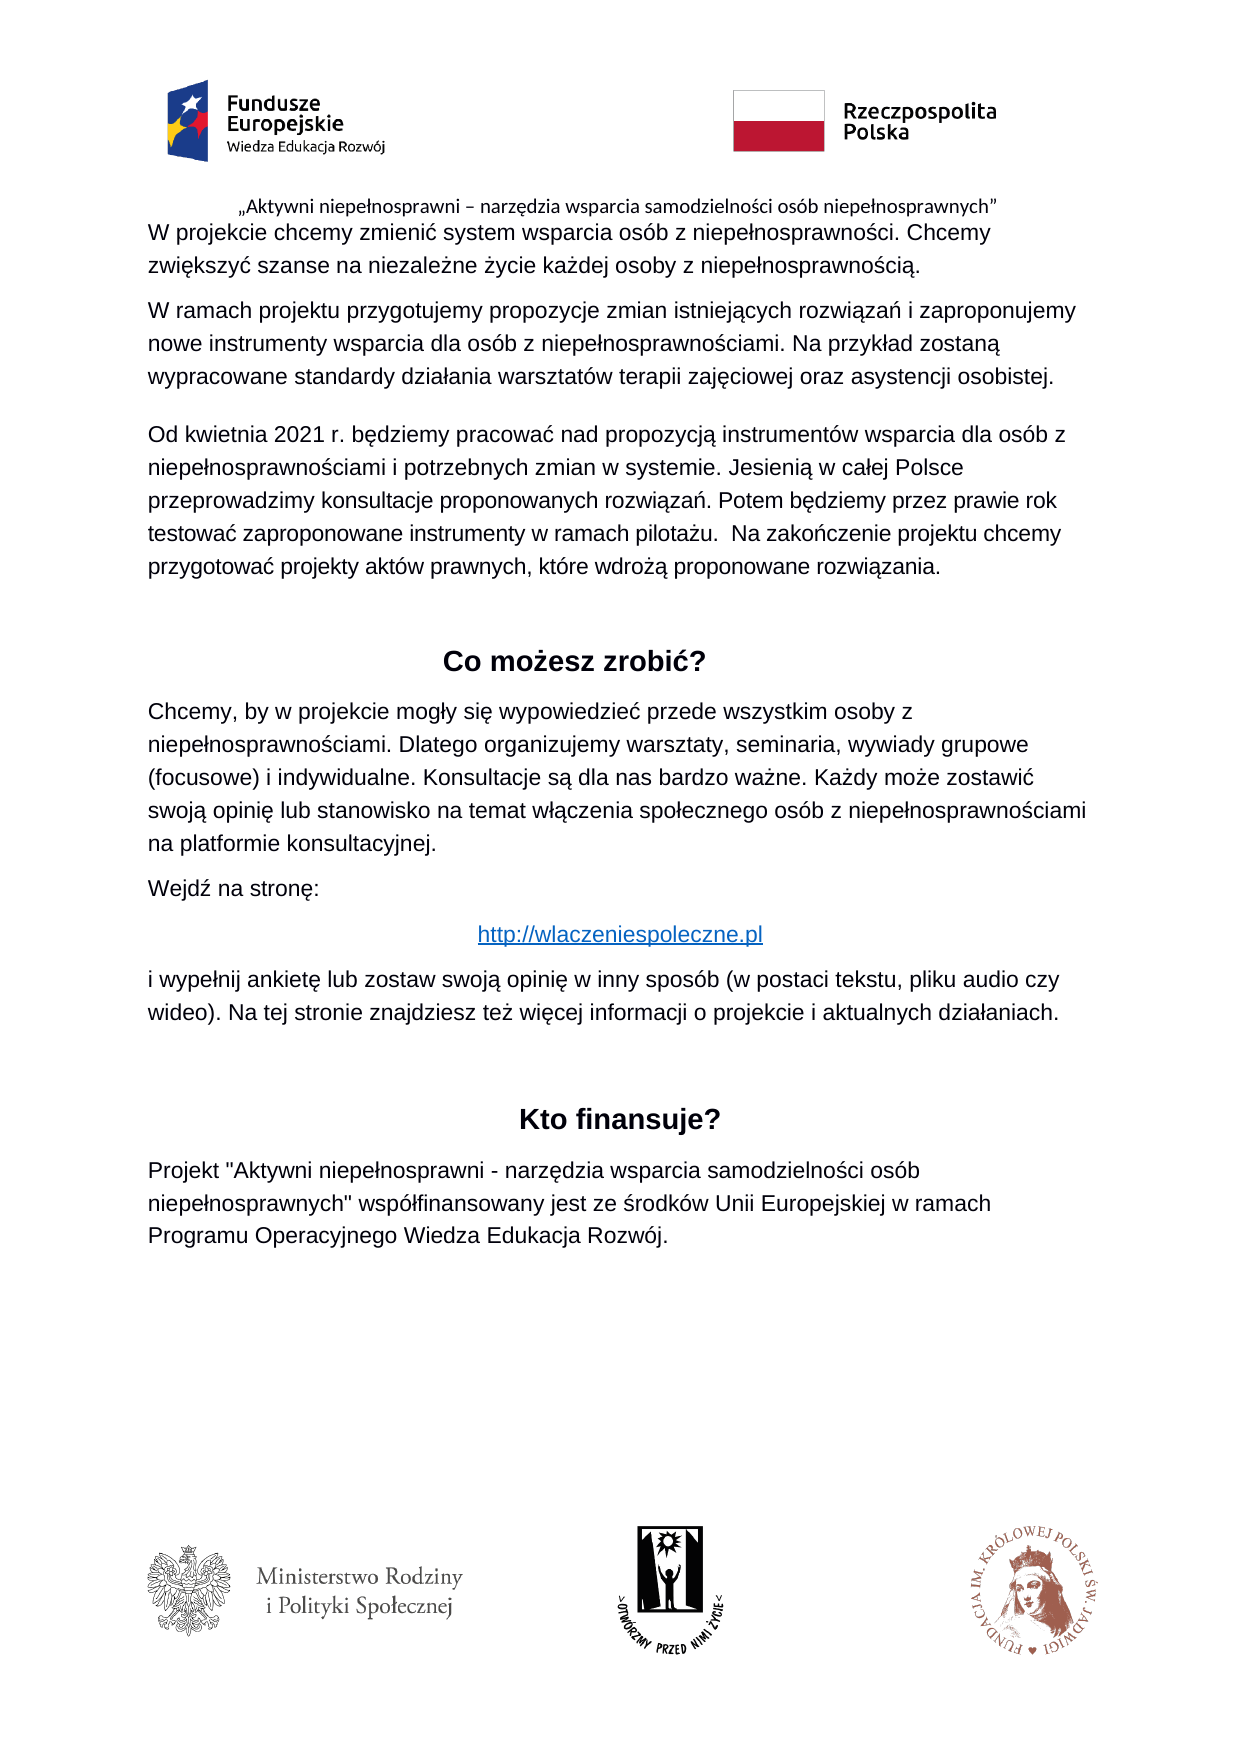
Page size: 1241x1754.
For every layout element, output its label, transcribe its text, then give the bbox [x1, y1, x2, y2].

picture [147, 59, 1241, 182]
text http://wlaczeniespoleczne.pl [148, 921, 1093, 947]
text Chcemy, by w projekcie mogły się wypowiedzieć przede wszystkim osoby z niepełnosprawnościami. Dlatego organizujemy warsztaty, seminaria, wywiady grupowe (focusowe) i indywidualne. Konsultacje są dla nas bardzo ważne. Każdy może zostawić swoją opinię lub stanowisko na temat włączenia społecznego osób z niepełnosprawnościami na platformie konsultacyjnej. [148, 698, 1093, 856]
text Projekt "Aktywni niepełnosprawni - narzędzia wsparcia samodzielności osób niepełnosprawnych" współfinansowany jest ze środków Unii Europejskiej w ramach Programu Operacyjnego Wiedza Edukacja Rozwój. [148, 1157, 1093, 1249]
text Co możesz zrobić? [148, 644, 1093, 677]
text W ramach projektu przygotujemy propozycje zmian istniejących rozwiązań i zaproponujemy nowe instrumenty wsparcia dla osób z niepełnosprawnościami. Na przykład zostaną wypracowane standardy działania warsztatów terapii zajęciowej oraz asystencji osobistej. [148, 297, 1093, 389]
text Kto finansuje? [148, 1102, 1093, 1136]
text Wejdź na stronę: [148, 875, 1093, 901]
text W projekcie chcemy zmienić system wsparcia osób z niepełnosprawności. Chcemy zwiększyć szanse na niezależne życie każdej osoby z niepełnosprawnością. [148, 219, 1093, 278]
picture [147, 1513, 1241, 1667]
text Od kwietnia 2021 r. będziemy pracować nad propozycją instrumentów wsparcia dla osób z niepełnosprawnościami i potrzebnych zmian w systemie. Jesienią w całej Polsce przeprowadzimy konsultacje proponowanych rozwiązań. Potem będziemy przez prawie rok testować zaproponowane instrumenty w ramach pilotażu. Na zakończenie projektu chcemy przygotować projekty aktów prawnych, które wdrożą proponowane rozwiązania. [148, 421, 1093, 579]
text i wypełnij ankietę lub zostaw swoją opinię w inny sposób (w postaci tekstu, pliku audio czy wideo). Na tej stronie znajdziesz też więcej informacji o projekcie i aktualnych działaniach. [148, 966, 1093, 1025]
